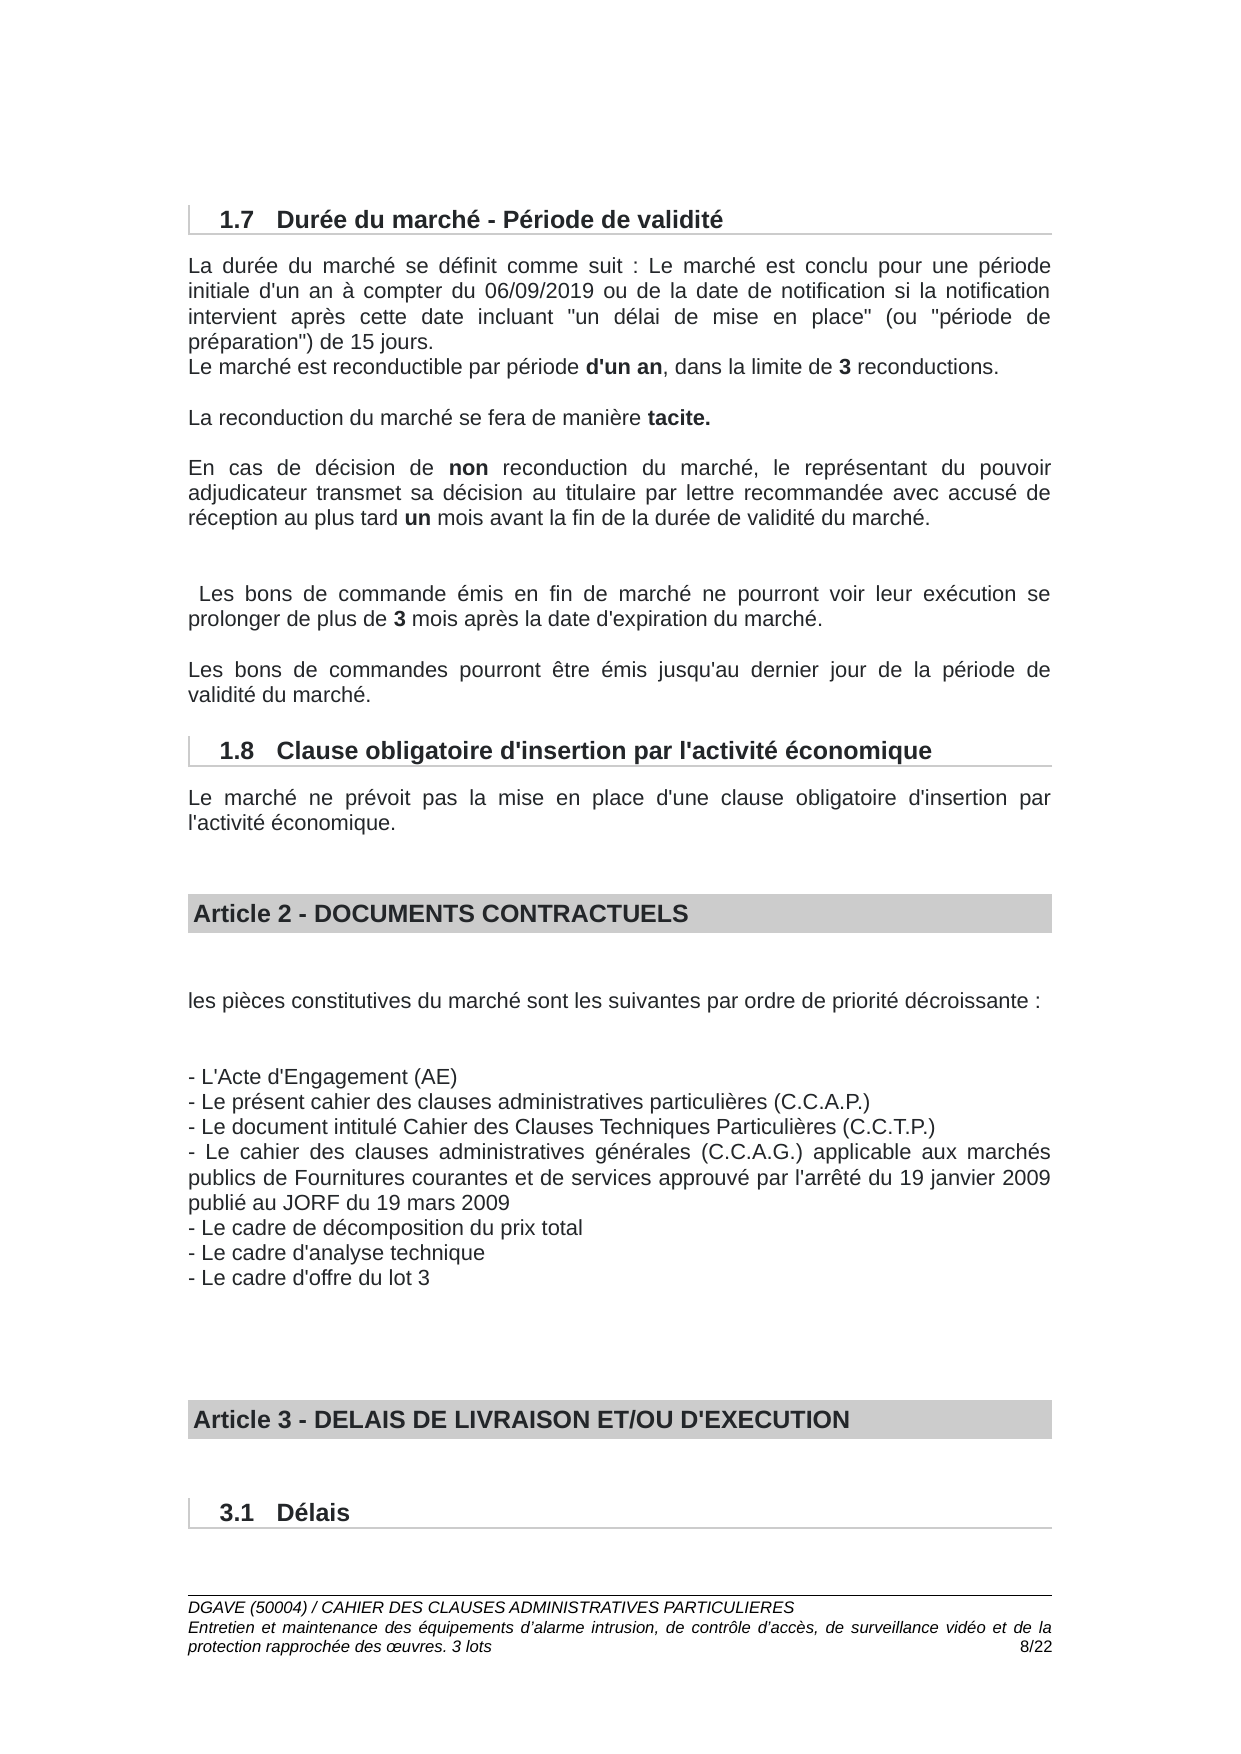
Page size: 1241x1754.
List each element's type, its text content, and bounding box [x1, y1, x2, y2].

subtitle Clause obligatoire d'insertion par l'activité économique [190, 736, 1052, 765]
text les pièces constitutives du marché sont les suivantes par ordre de priorité décroissante : [188, 988, 1052, 1013]
text - Le cadre de décomposition du prix total [188, 1215, 1052, 1240]
text Les bons de commande émis en fin de marché ne pourront voir leur exécution se prolonger de plus de 3 mois après la date d'expiration du marché. [188, 581, 1052, 631]
text Les bons de commandes pourront être émis jusqu'au dernier jour de la période de validité du marché. [188, 656, 1052, 707]
text - Le présent cahier des clauses administratives particulières (C.C.A.P.) [188, 1089, 1052, 1114]
text Le marché est reconductible par période d'un an, dans la limite de 3 reconductions. [188, 354, 1052, 379]
text - Le cadre d'analyse technique [188, 1240, 1052, 1265]
text - Le cahier des clauses administratives générales (C.C.A.G.) applicable aux marchés publics de Fournitures courantes et de services approuvé par l'arrêté du 19 janvier 2009 publié au JORF du 19 mars 2009 [188, 1139, 1052, 1215]
text En cas de décision de non reconduction du marché, le représentant du pouvoir adjudicateur transmet sa décision au titulaire par lettre recommandée avec accusé de réception au plus tard un mois avant la fin de la durée de validité du marché. [188, 455, 1052, 530]
text Le marché ne prévoit pas la mise en place d'une clause obligatoire d'insertion par l'activité économique. [188, 785, 1052, 835]
text - L'Acte d'Engagement (AE) [188, 1064, 1052, 1089]
text La reconduction du marché se fera de manière tacite. [188, 404, 1052, 429]
text - Le cadre d'offre du lot 3 [188, 1265, 1052, 1291]
subtitle DOCUMENTS CONTRACTUELS [190, 897, 1050, 931]
subtitle Durée du marché - Période de validité [188, 204, 1052, 233]
subtitle Délais [190, 1498, 1052, 1527]
subtitle DELAIS DE LIVRAISON ET/OU D'EXECUTION [190, 1402, 1050, 1437]
text - Le document intitulé Cahier des Clauses Techniques Particulières (C.C.T.P.) [188, 1114, 1052, 1139]
text La durée du marché se définit comme suit : Le marché est conclu pour une période initiale d'un an à compter du 06/09/2019 ou de la date de notification si la notification intervient après cette date incluant "un délai de mise en place" (ou "période de préparation") de 15 jours. [188, 253, 1052, 354]
